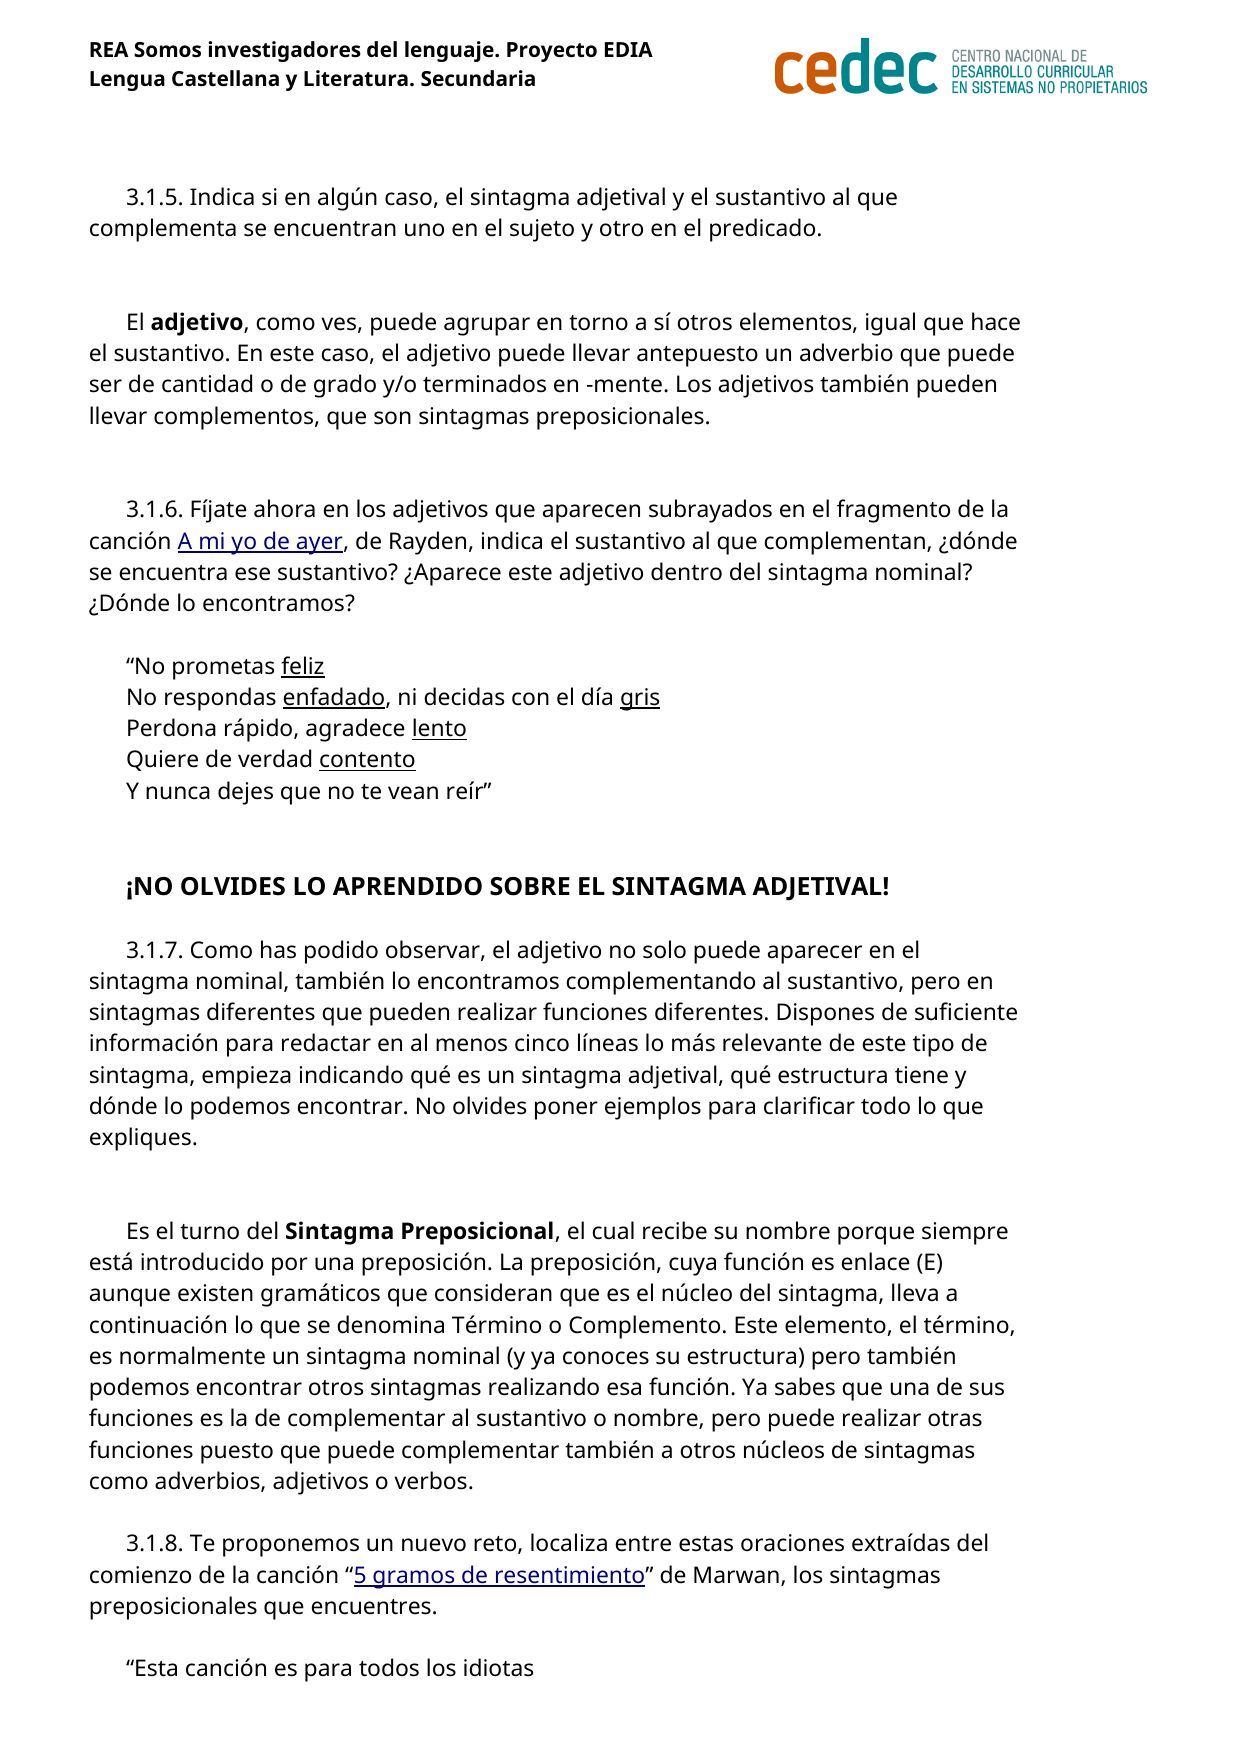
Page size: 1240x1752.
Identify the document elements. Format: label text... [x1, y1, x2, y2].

text 3.1.6. Fíjate ahora en los adjetivos que aparecen subrayados en el fragmento de la canción A mi yo de ayer, de Rayden, indica el sustantivo al que complementan, ¿dónde se encuentra ese sustantivo? ¿Aparece este adjetivo dentro del sintagma nominal? ¿Dónde lo encontramos? [88, 493, 1023, 618]
text Perdona rápido, agradece lento [88, 712, 1023, 743]
text No respondas enfadado, ni decidas con el día gris [88, 681, 1023, 712]
text Quiere de verdad contento [88, 743, 1023, 774]
text “No prometas feliz [88, 649, 1023, 681]
text El adjetivo, como ves, puede agrupar en torno a sí otros elementos, igual que hace el sustantivo. En este caso, el adjetivo puede llevar antepuesto un adverbio que puede ser de cantidad o de grado y/o terminados en -mente. Los adjetivos también pueden llevar complementos, que son sintagmas preposicionales. [88, 306, 1023, 431]
text 3.1.5. Indica si en algún caso, el sintagma adjetival y el sustantivo al que complementa se encuentran uno en el sujeto y otro en el predicado. [88, 181, 1023, 243]
text 3.1.8. Te proponemos un nuevo reto, localiza entre estas oraciones extraídas del comienzo de la canción “5 gramos de resentimiento” de Marwan, los sintagmas preposicionales que encuentres. [88, 1527, 1023, 1621]
text Es el turno del Sintagma Preposicional, el cual recibe su nombre porque siempre está introducido por una preposición. La preposición, cuya función es enlace (E) aunque existen gramáticos que consideran que es el núcleo del sintagma, lleva a continuación lo que se denomina Término o Complemento. Este elemento, el término, es normalmente un sintagma nominal (y ya conoces su estructura) pero también podemos encontrar otros sintagmas realizando esa función. Ya sabes que una de sus funciones es la de complementar al sustantivo o nombre, pero puede realizar otras funciones puesto que puede complementar también a otros núcleos de sintagmas como adverbios, adjetivos o verbos. [88, 1215, 1023, 1496]
text “Esta canción es para todos los idiotas [88, 1652, 1023, 1684]
text Y nunca dejes que no te vean reír” [88, 774, 1023, 806]
text 3.1.7. Como has podido observar, el adjetivo no solo puede aparecer en el sintagma nominal, también lo encontramos complementando al sustantivo, pero en sintagmas diferentes que pueden realizar funciones diferentes. Dispones de suficiente información para redactar en al menos cinco líneas lo más relevante de este tipo de sintagma, empieza indicando qué es un sintagma adjetival, qué estructura tiene y dónde lo podemos encontrar. No olvides poner ejemplos para clarificar todo lo que expliques. [88, 934, 1023, 1152]
picture [772, 35, 1156, 104]
text ¡NO OLVIDES LO APRENDIDO SOBRE EL SINTAGMA ADJETIVAL! [88, 868, 1023, 902]
